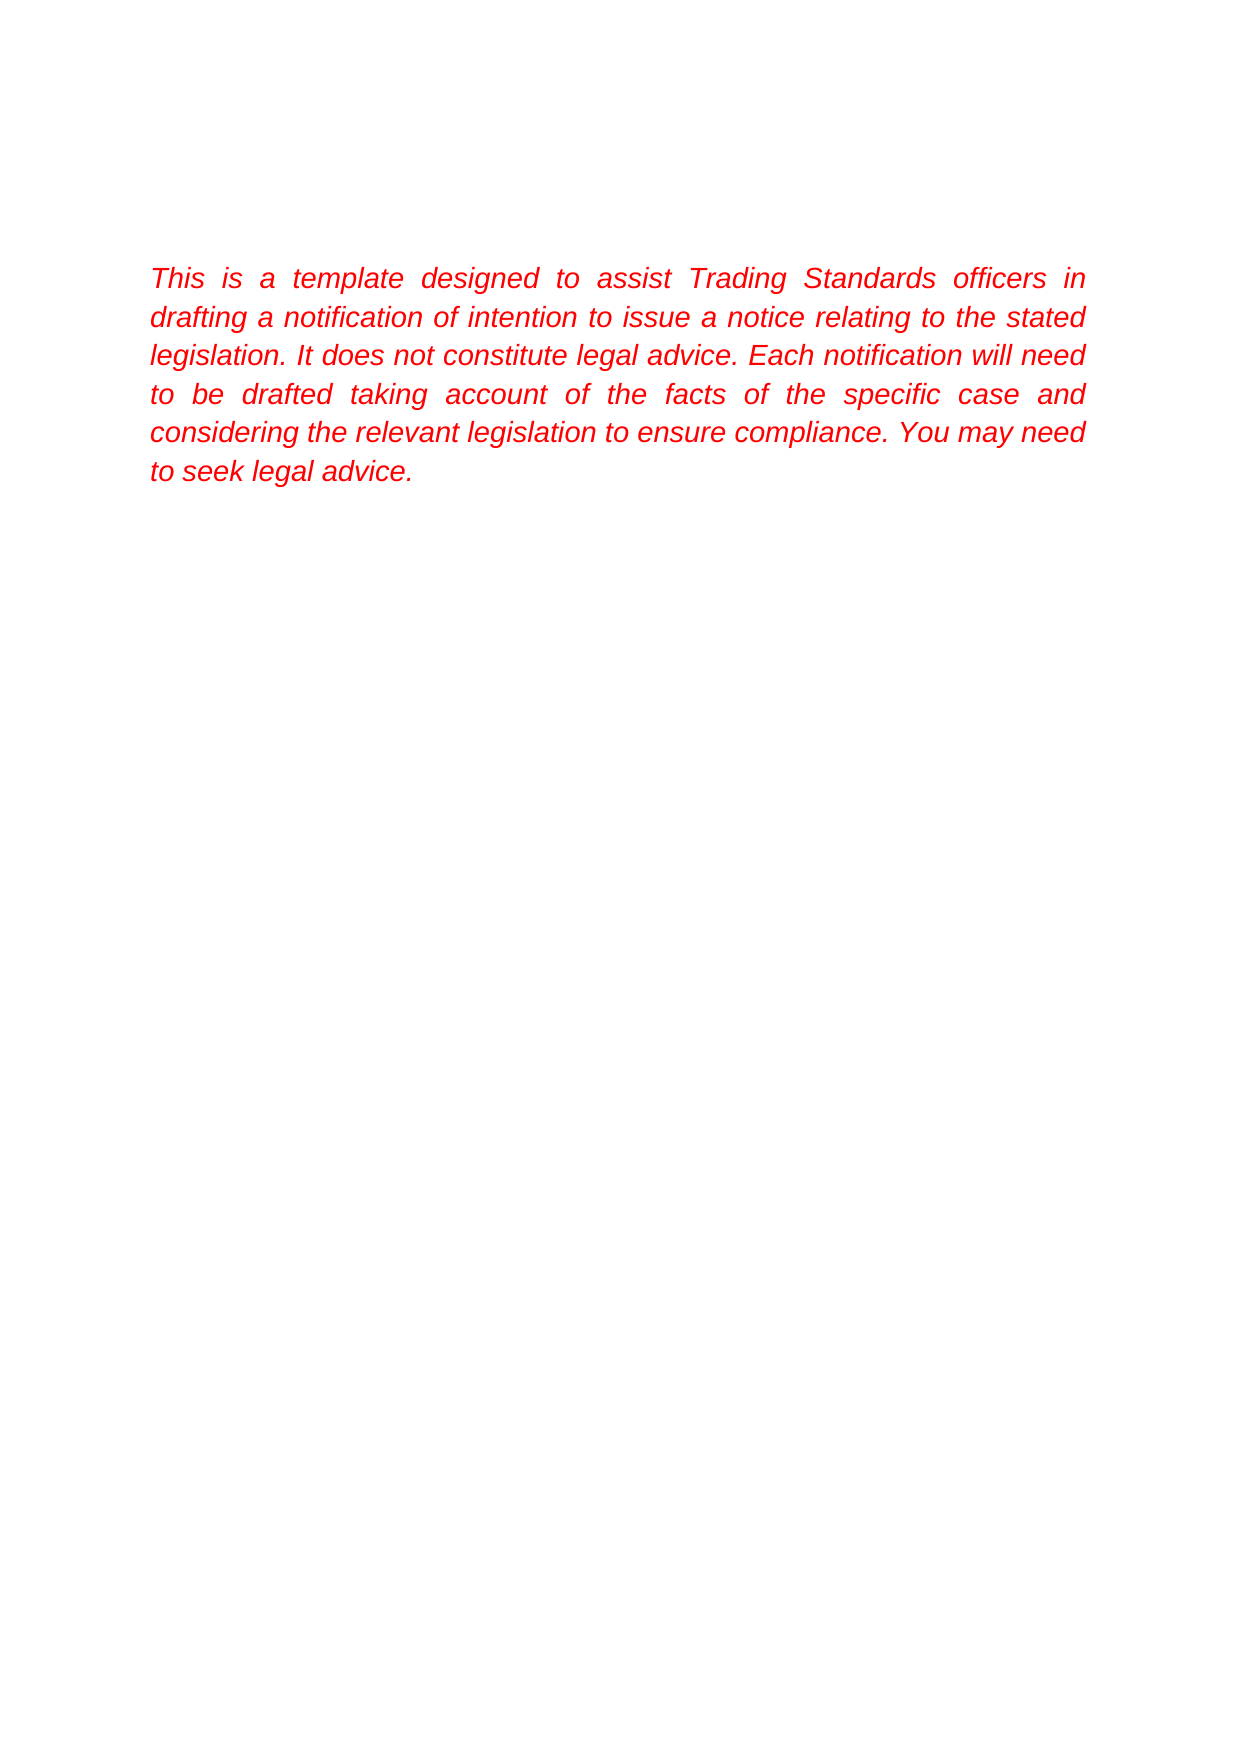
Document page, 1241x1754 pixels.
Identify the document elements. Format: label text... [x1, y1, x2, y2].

text This is a template designed to assist Trading Standards officers in drafting a notification of intention to issue a notice relating to the stated legislation. It does not constitute legal advice. Each notification will need to be drafted taking account of the facts of the specific case and considering the relevant legislation to ensure compliance. You may need to seek legal advice. [150, 261, 1090, 487]
